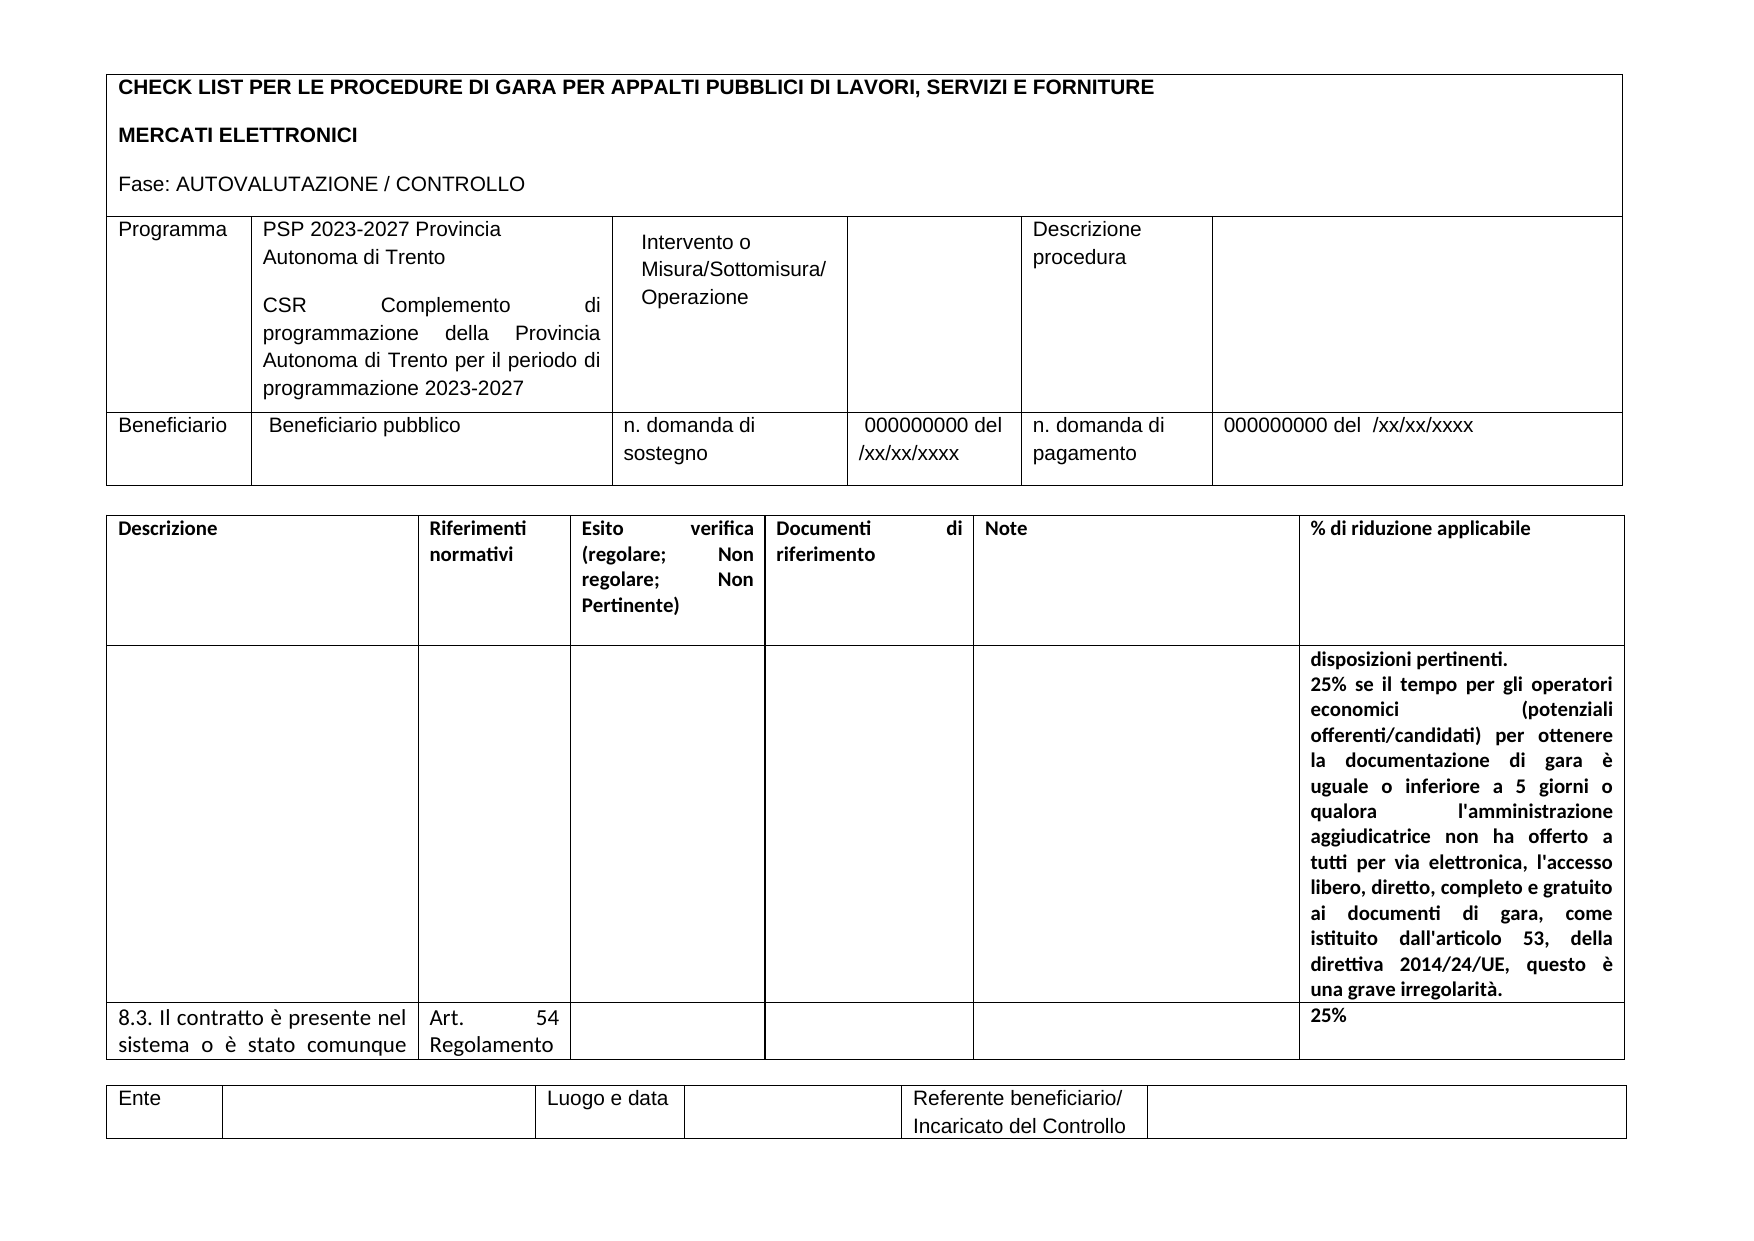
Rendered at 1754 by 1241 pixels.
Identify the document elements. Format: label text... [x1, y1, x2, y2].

table_cell [419, 646, 570, 1002]
table_cell disposizioni pertinenti. 25% se il tempo per gli operatori economici (potenziali offerenti/candidati) per ottenere la documentazione di gara è uguale o inferiore a 5 giorni o qualora l'amministrazione aggiudicatrice non ha offerto a tutti per via elettronica, l'accesso libero, diretto, completo e gratuito ai documenti di gara, come istituito dall'articolo 53, della direttiva 2014/24/UE, questo è una grave irregolarità. [1300, 646, 1624, 1002]
table_header Note [974, 516, 1299, 645]
table_header Documenti di riferimento [766, 516, 973, 645]
table_cell Art. 54 Regolamento [419, 1003, 570, 1059]
table_cell [107, 646, 418, 1002]
table_header % di riduzione applicabile [1300, 516, 1624, 645]
table_cell 8.3. Il contratto è presente nel sistema o è stato comunque [107, 1003, 418, 1059]
table_header Riferimenti normativi [419, 516, 570, 645]
table_cell 25% [1300, 1003, 1624, 1059]
table_header Esito verifica (regolare; Non regolare; Non Pertinente) [571, 516, 764, 645]
table_cell [766, 646, 973, 1002]
table_cell [766, 1003, 973, 1059]
table_header Descrizione [107, 516, 418, 645]
table_cell [571, 646, 764, 1002]
table_cell [571, 1003, 764, 1059]
table_cell [974, 646, 1299, 1002]
table_cell [974, 1003, 1299, 1059]
